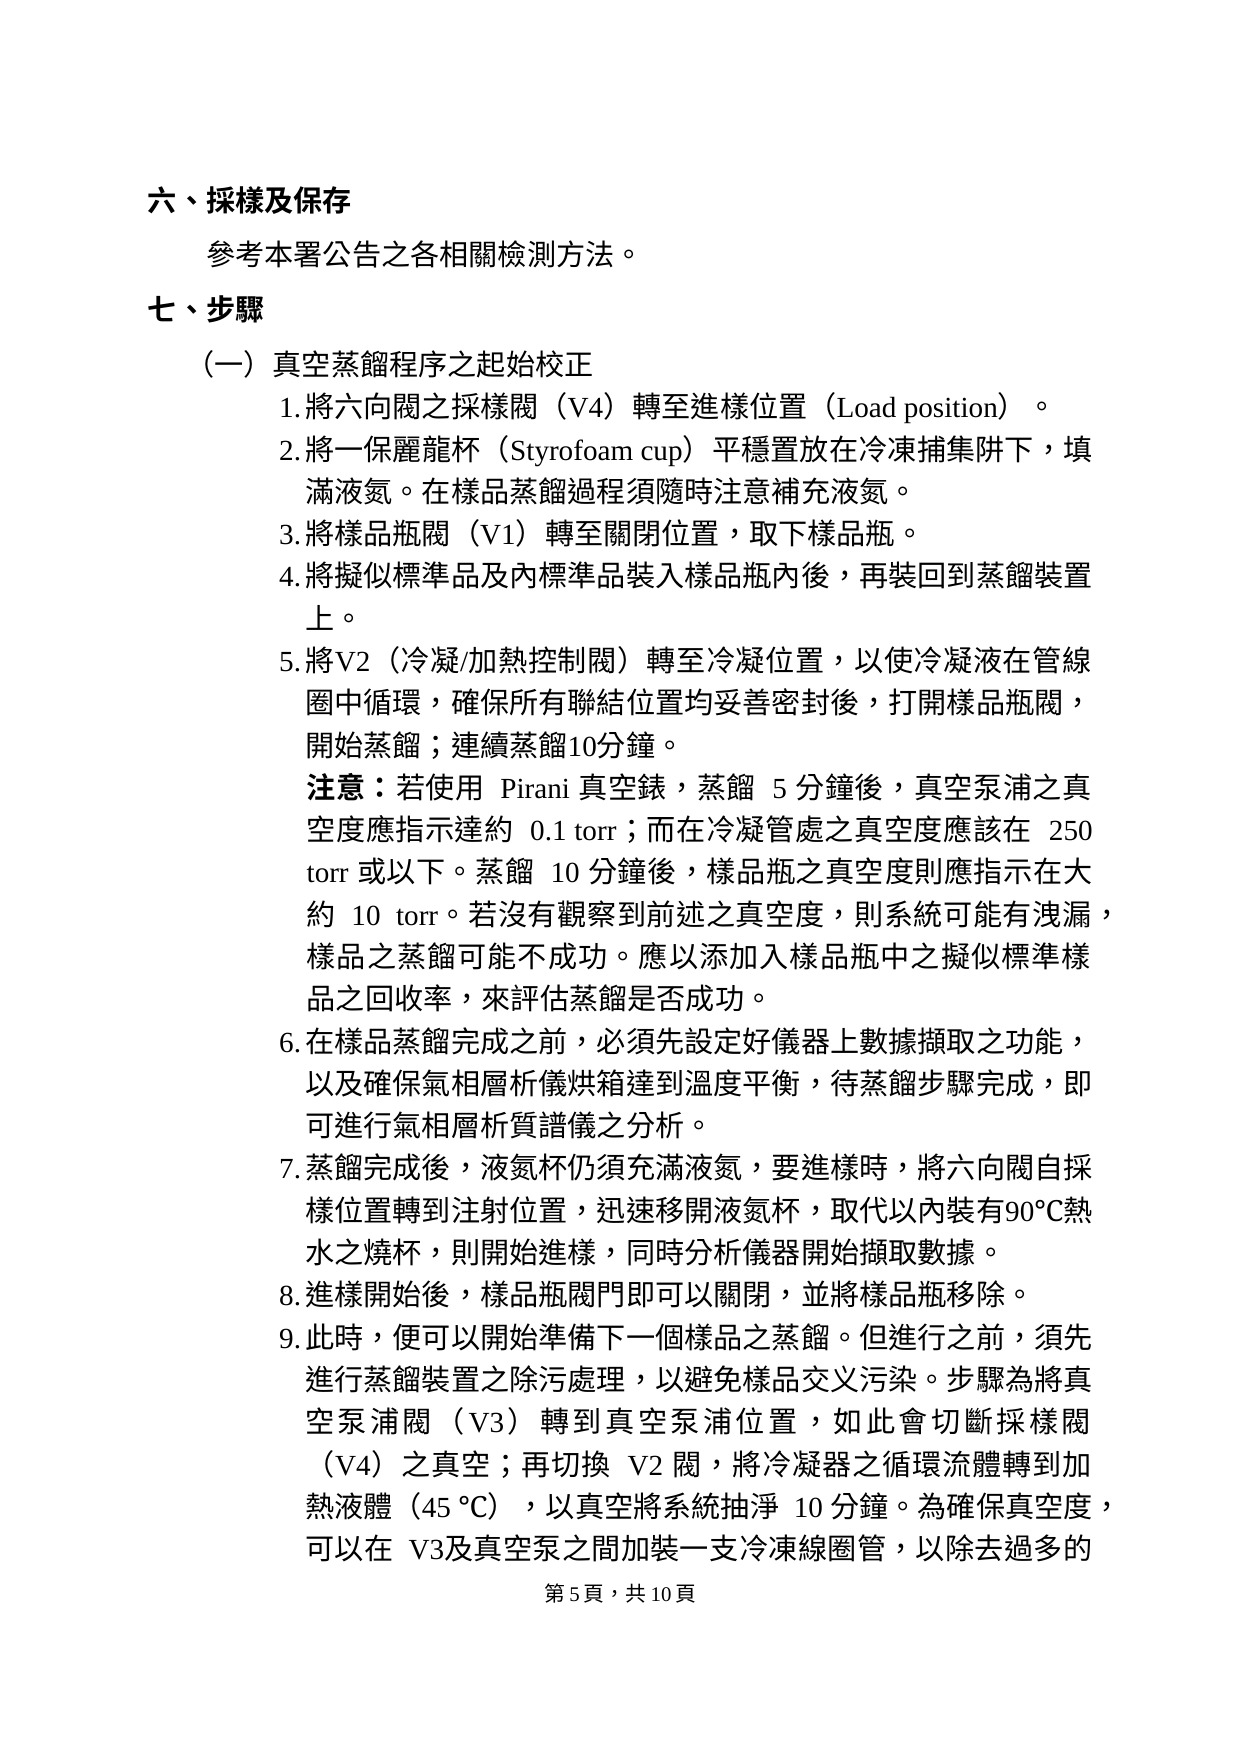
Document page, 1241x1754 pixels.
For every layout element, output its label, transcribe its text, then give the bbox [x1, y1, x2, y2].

text 9. 此時，便可以開始準備下一個樣品之蒸餾。但進行之前，須先進行蒸餾裝置之除污處理，以避免樣品交义污染。步驟為將真空泵浦閥（V3）轉到真空泵浦位置，如此會切斷採樣閥（V4）之真空；再切換 V2 閥，將冷凝器之循環流體轉到加熱液體（45 ℃），以真空將系統抽淨 10 分鐘。為確保真空度，可以在 V3及真空泵之間加裝一支冷凍線圈管，以除去過多的水氣。 [279, 1314, 1092, 1568]
text （一）真空蒸餾程序之起始校正 [185, 342, 1092, 384]
text 1. 將六向閥之採樣閥（V4）轉至進樣位置（Load position）。 [279, 384, 1092, 426]
text 七、步驟 [148, 287, 1092, 329]
text 4. 將擬似標準品及內標準品裝入樣品瓶內後，再裝回到蒸餾裝置上。 [279, 553, 1092, 638]
text 6. 在樣品蒸餾完成之前，必須先設定好儀器上數據擷取之功能，以及確保氣相層析儀烘箱達到溫度平衡，待蒸餾步驟完成，即可進行氣相層析質譜儀之分析。 [279, 1018, 1092, 1145]
text 六、採樣及保存 [148, 177, 1092, 219]
text 8. 進樣開始後，樣品瓶閥門即可以關閉，並將樣品瓶移除。 [279, 1272, 1092, 1314]
text 7. 蒸餾完成後，液氮杯仍須充滿液氮，要進樣時，將六向閥自採樣位置轉到注射位置，迅速移開液氮杯，取代以內裝有90℃熱水之燒杯，則開始進樣，同時分析儀器開始擷取數據。 [279, 1145, 1092, 1272]
text 注意：若使用 Pirani 真空錶，蒸餾 5 分鐘後，真空泵浦之真空度應指示達約 0.1 torr；而在冷凝管處之真空度應該在 250 torr 或以下。蒸餾 10 分鐘後，樣品瓶之真空度則應指示在大約 10 torr。若沒有觀察到前述之真空度，則系統可能有洩漏，樣品之蒸餾可能不成功。應以添加入樣品瓶中之擬似標準樣品之回收率，來評估蒸餾是否成功。 [306, 764, 1092, 1018]
text 3. 將樣品瓶閥（V1）轉至關閉位置，取下樣品瓶。 [279, 511, 1092, 553]
text 5. 將V2（冷凝/加熱控制閥）轉至冷凝位置，以使冷凝液在管線圈中循環，確保所有聯結位置均妥善密封後，打開樣品瓶閥，開始蒸餾；連續蒸餾10分鐘。 [279, 638, 1092, 764]
text 參考本署公告之各相關檢測方法。 [148, 232, 1092, 274]
text 2. 將一保麗龍杯（Styrofoam cup）平穩置放在冷凍捕集阱下，填滿液氮。在樣品蒸餾過程須隨時注意補充液氮。 [279, 426, 1092, 511]
